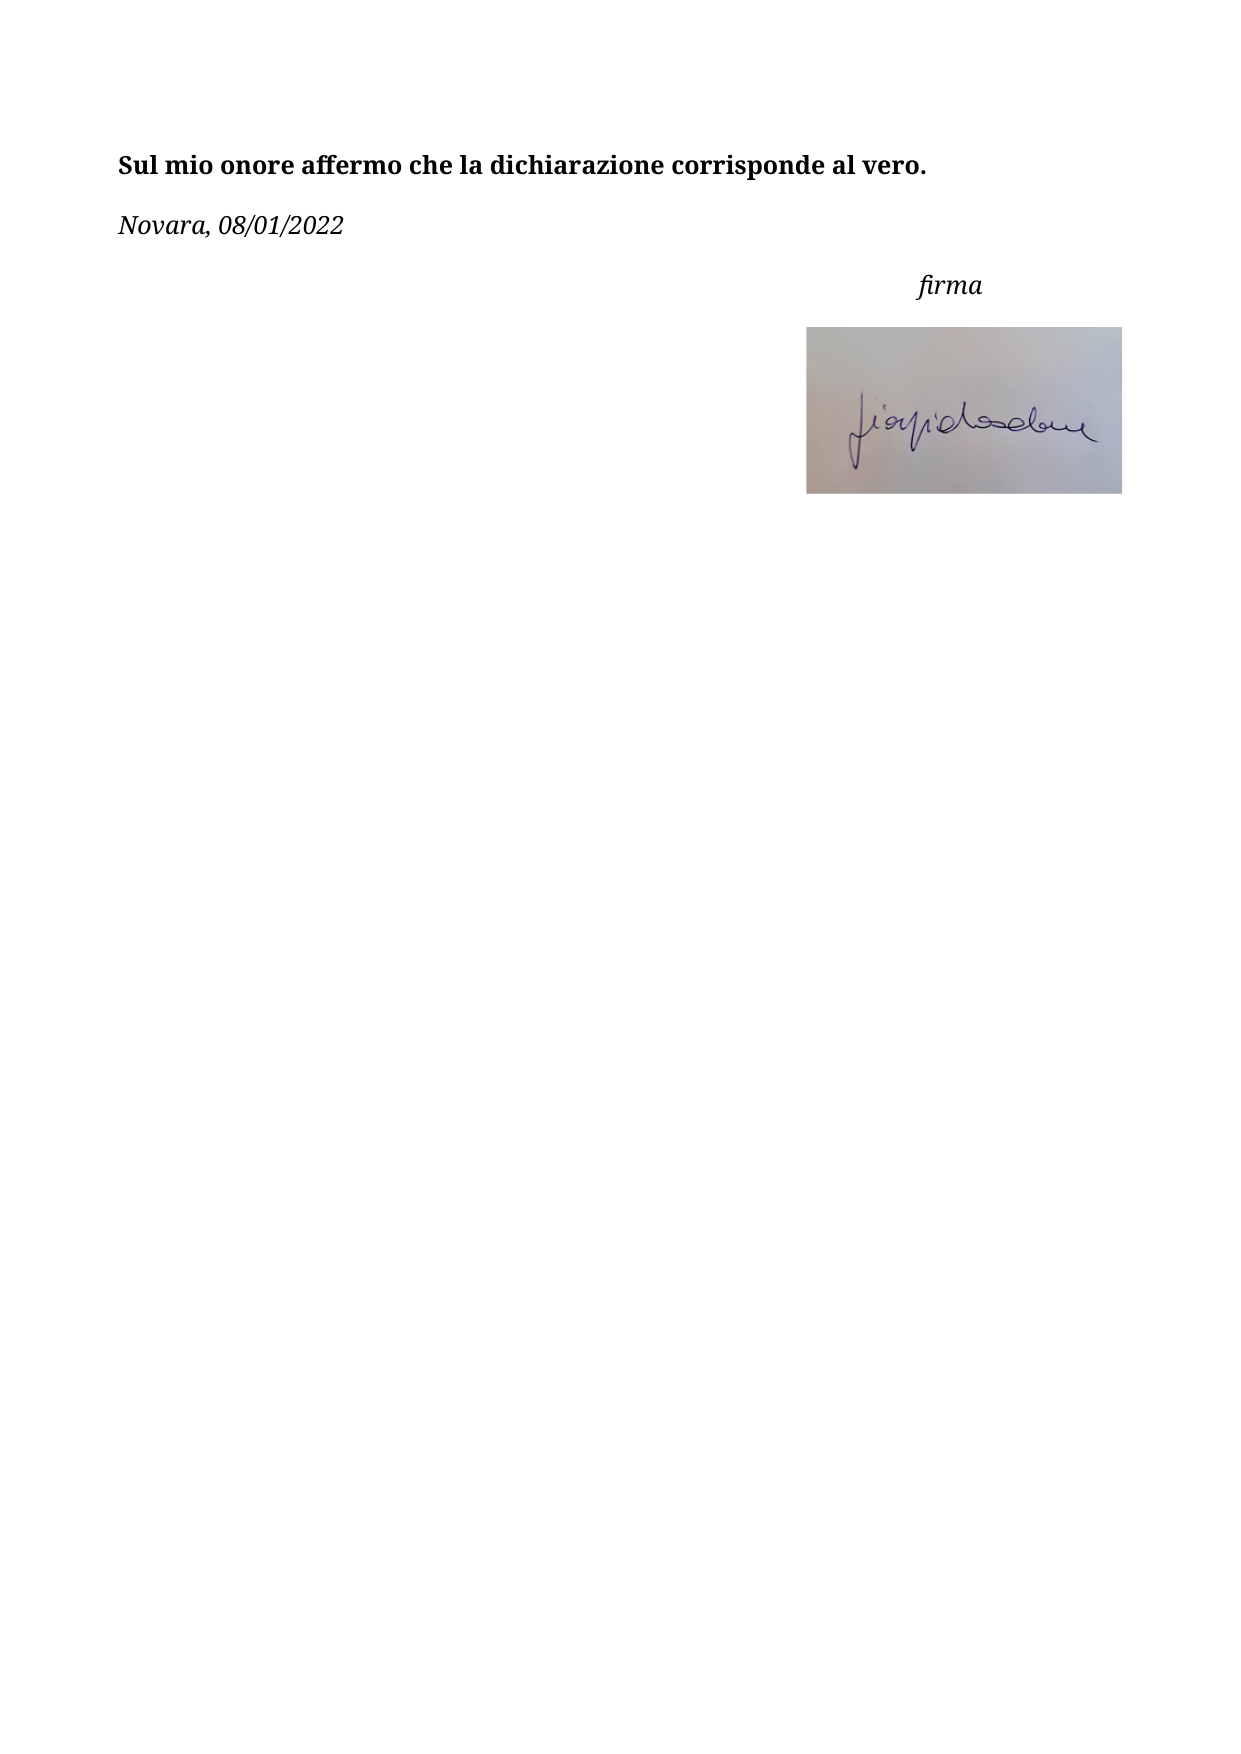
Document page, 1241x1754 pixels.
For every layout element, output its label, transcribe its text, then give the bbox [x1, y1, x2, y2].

text Sul mio onore affermo che la dichiarazione corrisponde al vero. [118, 148, 1122, 182]
text firma [708, 268, 1122, 302]
text Novara, 08/01/2022 [118, 208, 1122, 242]
